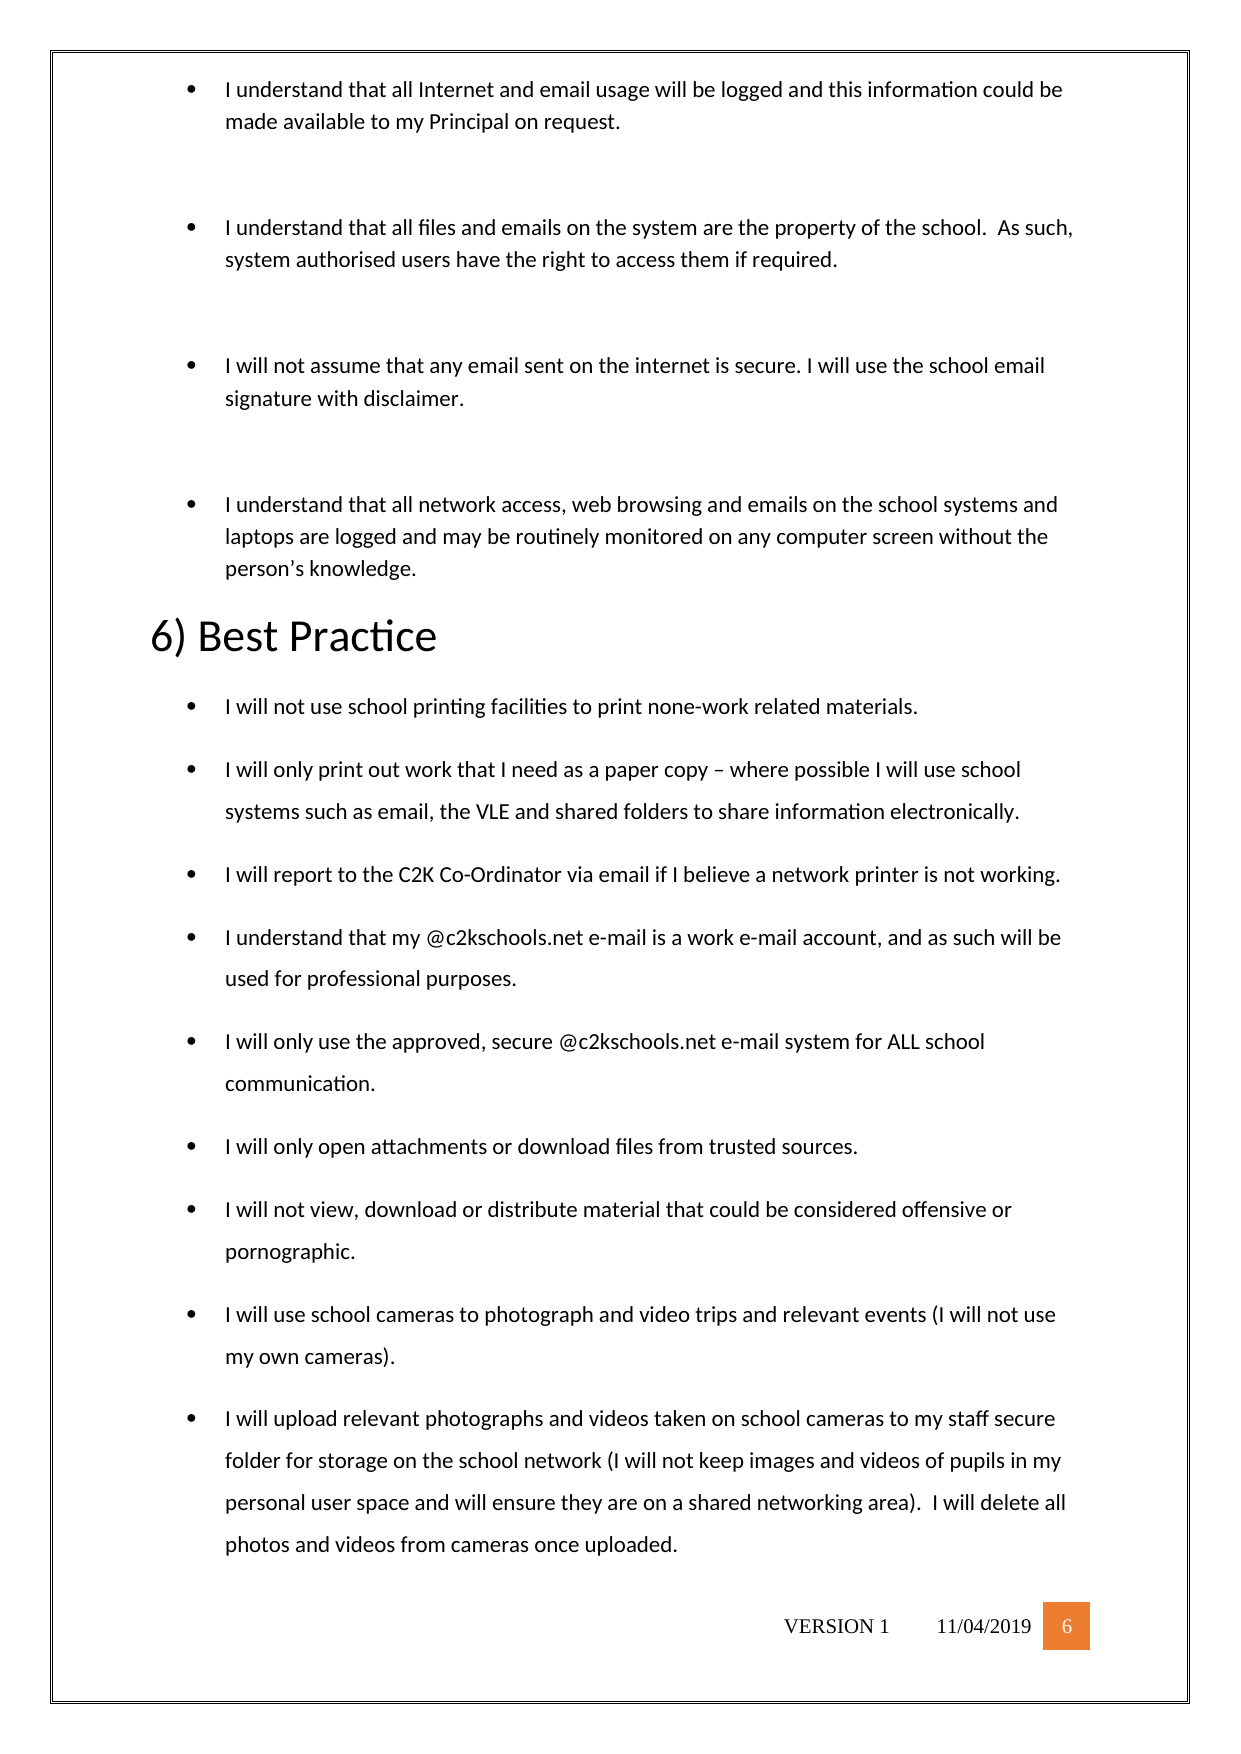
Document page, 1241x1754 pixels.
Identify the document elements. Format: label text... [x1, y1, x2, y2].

list I will use school cameras to photograph and video trips and relevant events (I will not use my own cameras). [187, 1300, 1090, 1370]
text 6) Best Practice [150, 607, 1090, 663]
list I will only use the approved, secure @c2kschools.net e-mail system for ALL school communication. [187, 1027, 1090, 1097]
list I will report to the C2K Co-Ordinator via email if I believe a network printer is not working. [187, 860, 1090, 888]
list I understand that all files and emails on the system are the property of the school. As such, system authorised users have the right to access them if required. [187, 213, 1090, 273]
list I will not view, download or distribute material that could be considered offensive or pornographic. [187, 1195, 1090, 1265]
list I will only print out work that I need as a paper copy – where possible I will use school systems such as email, the VLE and shared folders to share information electronically. [187, 755, 1090, 825]
list I will not use school printing facilities to print none-work related materials. [187, 692, 1090, 720]
list I will upload relevant photographs and videos taken on school cameras to my staff secure folder for storage on the school network (I will not keep images and videos of pupils in my personal user space and will ensure they are on a shared networking area). I will delete all photos and videos from cameras once uploaded. [187, 1404, 1090, 1558]
list I understand that my @c2kschools.net e-mail is a work e-mail account, and as such will be used for professional purposes. [187, 923, 1090, 993]
list I will only open attachments or download files from trusted sources. [187, 1132, 1090, 1160]
list I understand that all network access, web browsing and emails on the school systems and laptops are logged and may be routinely monitored on any computer screen without the person’s knowledge. [187, 490, 1090, 582]
list I understand that all Internet and email usage will be logged and this information could be made available to my Principal on request. [187, 75, 1090, 135]
list I will not assume that any email sent on the internet is secure. I will use the school email signature with disclaimer. [187, 351, 1090, 412]
